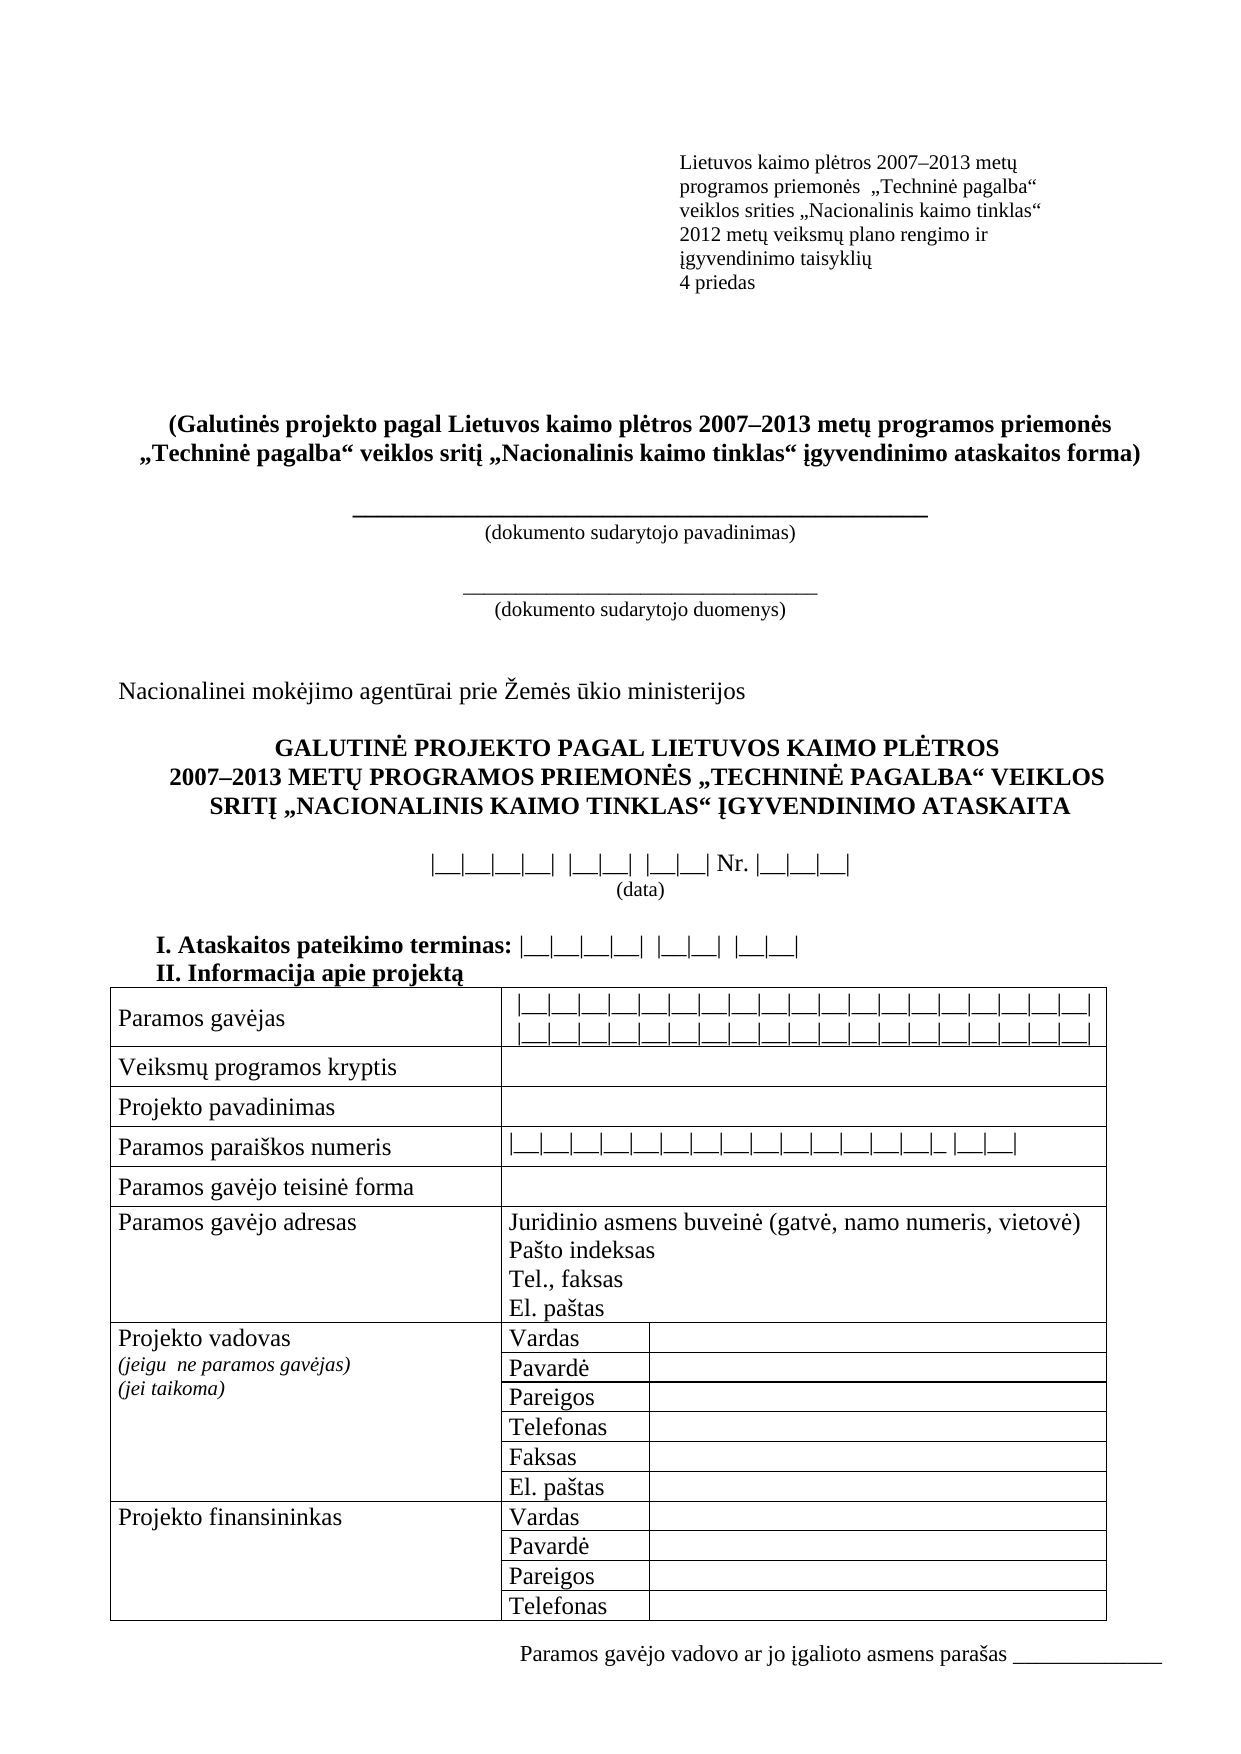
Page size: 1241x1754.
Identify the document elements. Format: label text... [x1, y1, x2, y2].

table_cell Projekto pavadinimas [111, 1087, 501, 1126]
text Lietuvos kaimo plėtros 2007–2013 metų [679, 150, 1162, 174]
table_cell Pavardė [502, 1353, 649, 1381]
table_cell Paramos gavėjo teisinė forma [111, 1167, 501, 1206]
table_cell [650, 1591, 1106, 1620]
text Nacionalinei mokėjimo agentūrai prie Žemės ūkio ministerijos [118, 676, 1162, 704]
text (dokumento sudarytojo pavadinimas) [118, 520, 1162, 544]
table_cell [650, 1353, 1106, 1381]
table_cell [502, 1047, 1106, 1086]
table_header |__|__|__|__|__|__|__|__|__|__|__|__|__|__|__|__|__|__|__| |__|__|__|__|__|__|__|__|__|__|__|__|__|__|__|__|__|__|__| [502, 988, 1106, 1046]
text I. Ataskaitos pateikimo terminas: |__|__|__|__| |__|__| |__|__| [156, 930, 1162, 958]
text __________________________________ [118, 572, 1162, 597]
table_cell |__|__|__|__|__|__|__|__|__|__|__|__|__|__|_ |__|__| [502, 1127, 1106, 1166]
table_cell [650, 1323, 1106, 1352]
table_cell Paramos gavėjo adresas [111, 1207, 501, 1322]
table_cell Juridinio asmens buveinė (gatvė, namo numeris, vietovė) Pašto indeksas Tel., faksas El. paštas [502, 1207, 1106, 1322]
table_cell Telefonas [502, 1412, 649, 1441]
table_cell [650, 1442, 1106, 1471]
text |__|__|__|__| |__|__| |__|__| Nr. |__|__|__| [118, 848, 1162, 877]
text GALUTINĖ PROJEKTO PAGAL LIETUVOS KAIMO PLĖTROS [118, 733, 1162, 762]
table_cell Projekto vadovas (jeigu ne paramos gavėjas) (jei taikoma) [111, 1323, 501, 1501]
text II. Informacija apie projektą [156, 958, 1162, 987]
table_cell Vardas [502, 1502, 649, 1530]
table_cell Paramos paraiškos numeris [111, 1127, 501, 1166]
table_cell Veiksmų programos kryptis [111, 1047, 501, 1086]
text (dokumento sudarytojo duomenys) [118, 597, 1162, 621]
table_header Paramos gavėjas [111, 988, 501, 1046]
table_cell Telefonas [502, 1591, 649, 1620]
text 2012 metų veiksmų plano rengimo ir [679, 222, 1162, 246]
table_cell [650, 1472, 1106, 1501]
text programos priemonės „Techninė pagalba“ [679, 174, 1162, 198]
table_cell Pavardė [502, 1531, 649, 1560]
text (data) [118, 877, 1162, 901]
table_cell [650, 1412, 1106, 1441]
table_cell [502, 1167, 1106, 1206]
text SRITĮ „NACIONALINIS KAIMO TINKLAS“ ĮGYVENDINIMO ATASKAITA [118, 791, 1162, 819]
text 2007–2013 METŲ PROGRAMOS PRIEMONĖS „TECHNINĖ PAGALBA“ VEIKLOS [118, 762, 1162, 791]
text įgyvendinimo taisyklių [679, 246, 1162, 270]
table_cell Projekto finansininkas [111, 1502, 501, 1620]
text veiklos srities „Nacionalinis kaimo tinklas“ [679, 198, 1162, 222]
text ______________________________________________ [118, 491, 1162, 520]
table_cell [650, 1502, 1106, 1530]
table_cell [650, 1531, 1106, 1560]
text 4 priedas [679, 270, 1162, 294]
table_cell Faksas [502, 1442, 649, 1471]
table_cell [650, 1383, 1106, 1411]
text (Galutinės projekto pagal Lietuvos kaimo plėtros 2007–2013 metų programos priemonės „Techninė pagalba“ veiklos sritį „Nacionalinis kaimo tinklas“ įgyvendinimo ataskaitos forma) [118, 409, 1162, 467]
table_cell Vardas [502, 1323, 649, 1352]
table_cell El. paštas [502, 1472, 649, 1501]
table_cell [502, 1087, 1106, 1126]
table_cell Pareigos [502, 1561, 649, 1590]
table_cell [650, 1561, 1106, 1590]
table_cell Pareigos [502, 1383, 649, 1411]
